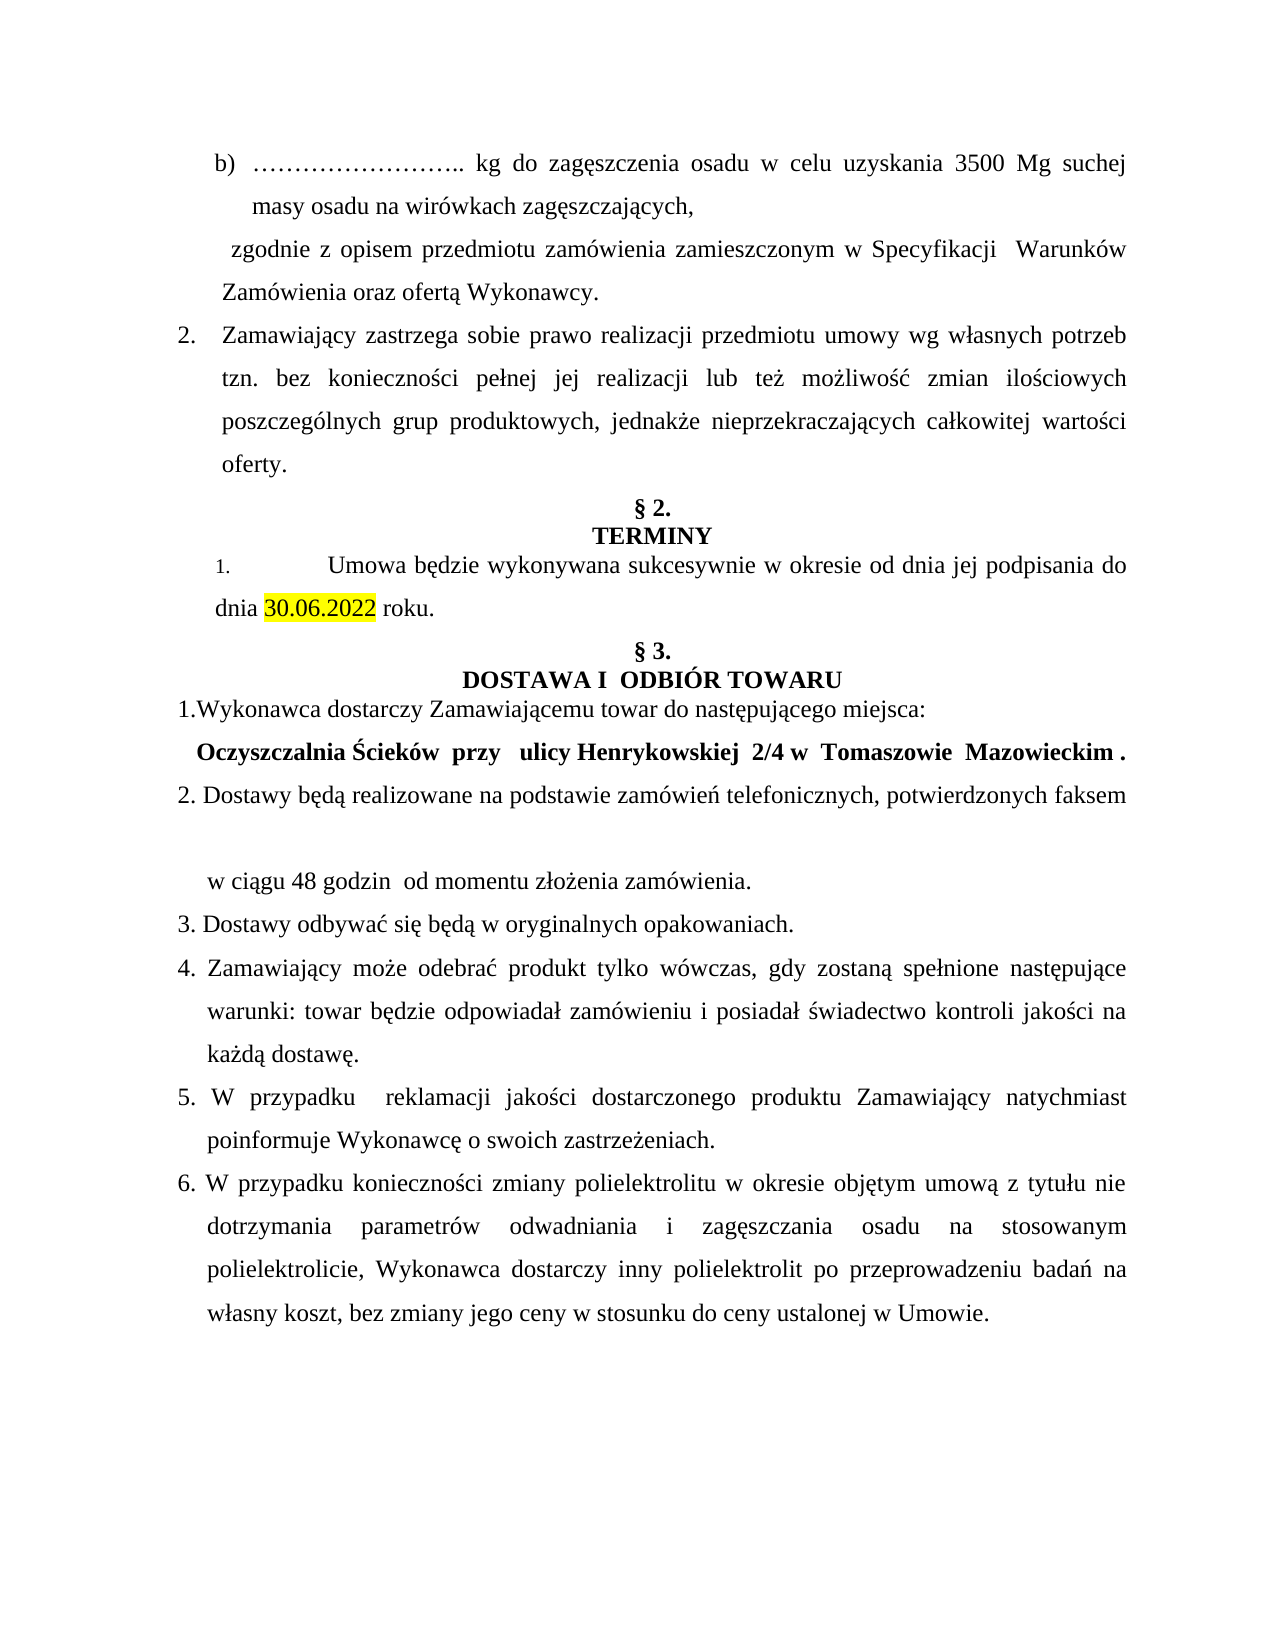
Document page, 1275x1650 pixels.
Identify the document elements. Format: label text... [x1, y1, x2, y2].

text TERMINY [177, 521, 1127, 550]
text § 2. [177, 493, 1127, 521]
list Zamawiający zastrzega sobie prawo realizacji przedmiotu umowy wg własnych potrzeb tzn. bez konieczności pełnej jej realizacji lub też możliwość zmian ilościowych poszczególnych grup produktowych, jednakże nieprzekraczających całkowitej wartości oferty. [177, 320, 1127, 478]
text 4. Zamawiający może odebrać produkt tylko wówczas, gdy zostaną spełnione następujące warunki: towar będzie odpowiadał zamówieniu i posiadał świadectwo kontroli jakości na każdą dostawę. [177, 953, 1127, 1068]
text Oczyszczalnia Ścieków przy ulicy Henrykowskiej 2/4 w Tomaszowie Mazowieckim . [177, 737, 1127, 766]
list Umowa będzie wykonywana sukcesywnie w okresie od dnia jej podpisania do dnia 30.06.2022 roku. [215, 550, 1127, 622]
text 2. Dostawy będą realizowane na podstawie zamówień telefonicznych, potwierdzonych faksem w ciągu 48 godzin od momentu złożenia zamówienia. [177, 780, 1127, 895]
text 5. W przypadku reklamacji jakości dostarczonego produktu Zamawiający natychmiast poinformuje Wykonawcę o swoich zastrzeżeniach. [177, 1082, 1127, 1154]
text 6. W przypadku konieczności zmiany polielektrolitu w okresie objętym umową z tytułu nie dotrzymania parametrów odwadniania i zagęszczania osadu na stosowanym polielektrolicie, Wykonawca dostarczy inny polielektrolit po przeprowadzeniu badań na własny koszt, bez zmiany jego ceny w stosunku do ceny ustalonej w Umowie. [177, 1168, 1127, 1326]
text 3. Dostawy odbywać się będą w oryginalnych opakowaniach. [177, 909, 1127, 938]
text zgodnie z opisem przedmiotu zamówienia zamieszczonym w Specyfikacji Warunków Zamówienia oraz ofertą Wykonawcy. [222, 234, 1127, 306]
text DOSTAWA I ODBIÓR TOWARU [177, 665, 1127, 694]
text 1.Wykonawca dostarczy Zamawiającemu towar do następującego miejsca: [177, 694, 1127, 723]
text § 3. [177, 636, 1127, 665]
list …………………….. kg do zagęszczenia osadu w celu uzyskania 3500 Mg suchej masy osadu na wirówkach zagęszczających, [214, 148, 1127, 219]
